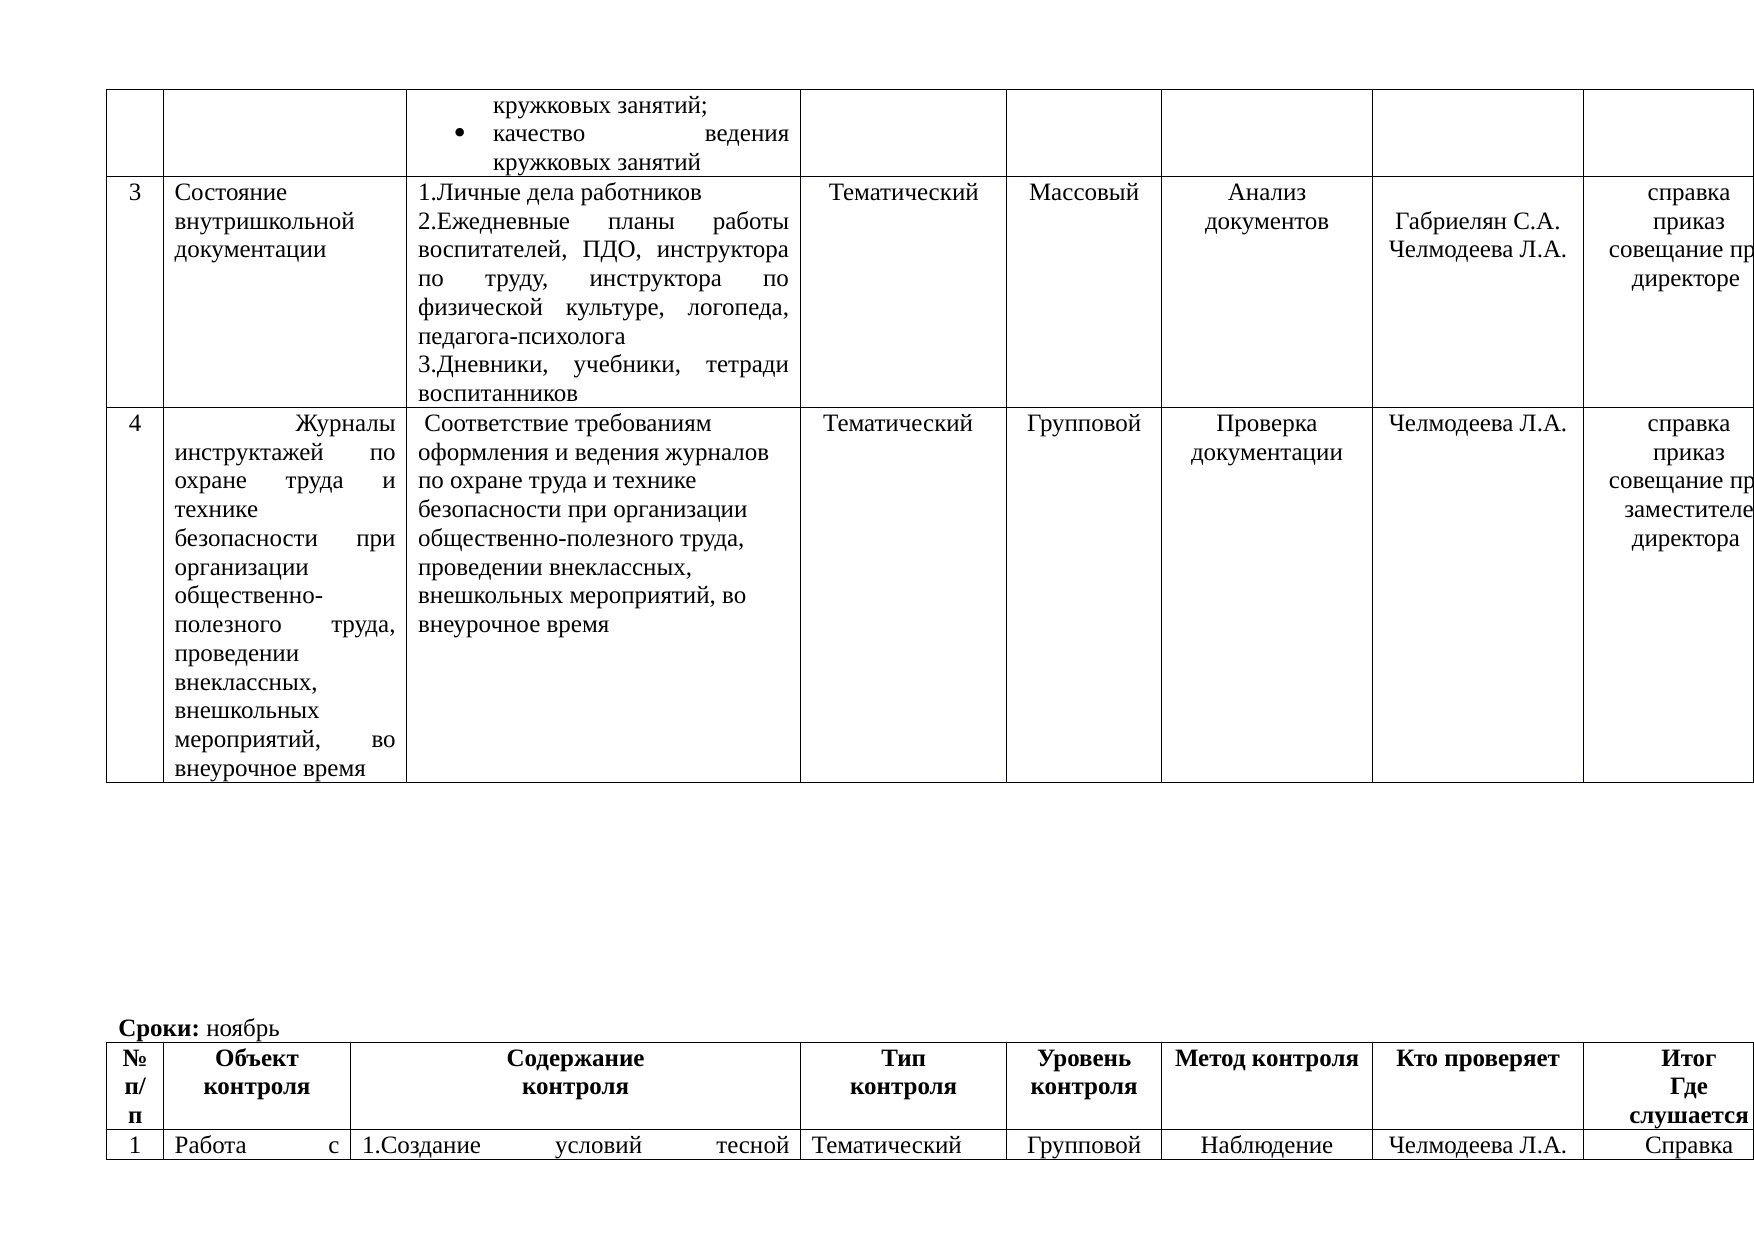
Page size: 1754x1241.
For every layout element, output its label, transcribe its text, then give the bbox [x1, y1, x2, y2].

table_header Тип контроля [801, 1043, 1006, 1129]
table_header Уровень контроля [1007, 1043, 1161, 1129]
table_cell [107, 90, 163, 176]
table_cell Соответствие требованиям оформления и ведения журналов по охране труда и технике безопасности при организации общественно-полезного труда, проведении внеклассных, внешкольных мероприятий, во внеурочное время [407, 408, 800, 782]
table_header Кто проверяет [1373, 1043, 1583, 1129]
table_cell Тематический [801, 408, 1006, 782]
table_cell [164, 90, 406, 176]
table_cell справка приказ совещание при заместителе директора [1584, 408, 1753, 782]
title Сроки: ноябрь [118, 1013, 1665, 1042]
table_cell 1 [107, 1130, 163, 1159]
table_cell Групповой [1007, 408, 1161, 782]
table_header № п/п [107, 1043, 163, 1129]
table_header Объект контроля [164, 1043, 350, 1129]
table_header Содержание контроля [351, 1043, 800, 1129]
table_cell Групповой [1007, 1130, 1161, 1159]
table_cell 3 [107, 177, 163, 407]
table_cell Состояние внутришкольной документации [164, 177, 406, 407]
table_cell Анализ документов [1162, 177, 1372, 407]
table_cell 1.Создание условий тесной [351, 1130, 800, 1159]
table_cell Справка Приказ Совещание при директоре [1584, 1130, 1753, 1159]
table_cell Справка приказ совещание при заместите- ле директора по УВР [1584, 90, 1753, 176]
table_cell 4 [107, 408, 163, 782]
table_cell [801, 90, 1006, 176]
table_cell Массовый [1007, 177, 1161, 407]
table_cell [1007, 90, 1161, 176]
table_cell Тематический [801, 1130, 1006, 1159]
table_cell [1162, 90, 1372, 176]
table_header Метод контроля [1162, 1043, 1372, 1129]
table_cell Челмодеева Л.А. [1373, 408, 1583, 782]
table_cell кружковых занятий; качество ведения кружковых занятий [407, 90, 800, 176]
table_cell Проверка документации [1162, 408, 1372, 782]
table_cell Наблюдение [1162, 1130, 1372, 1159]
table_cell Тематический [801, 177, 1006, 407]
table_cell [1373, 90, 1583, 176]
table_cell Работа с [164, 1130, 350, 1159]
table_header Итог Где слушается [1584, 1043, 1753, 1129]
table_cell Челмодеева Л.А. [1373, 1130, 1583, 1159]
table_cell Габриелян С.А. Челмодеева Л.А. [1373, 177, 1583, 407]
table_cell справка приказ совещание при директоре [1584, 177, 1753, 407]
table_cell Журналы инструктажей по охране труда и технике безопасности при организации общественно-полезного труда, проведении внеклассных, внешкольных мероприятий, во внеурочное время [164, 408, 406, 782]
table_cell 1.Личные дела работников 2.Ежедневные планы работы воспитателей, ПДО, инструктора по труду, инструктора по физической культуре, логопеда, педагога-психолога 3.Дневники, учебники, тетради воспитанников [407, 177, 800, 407]
